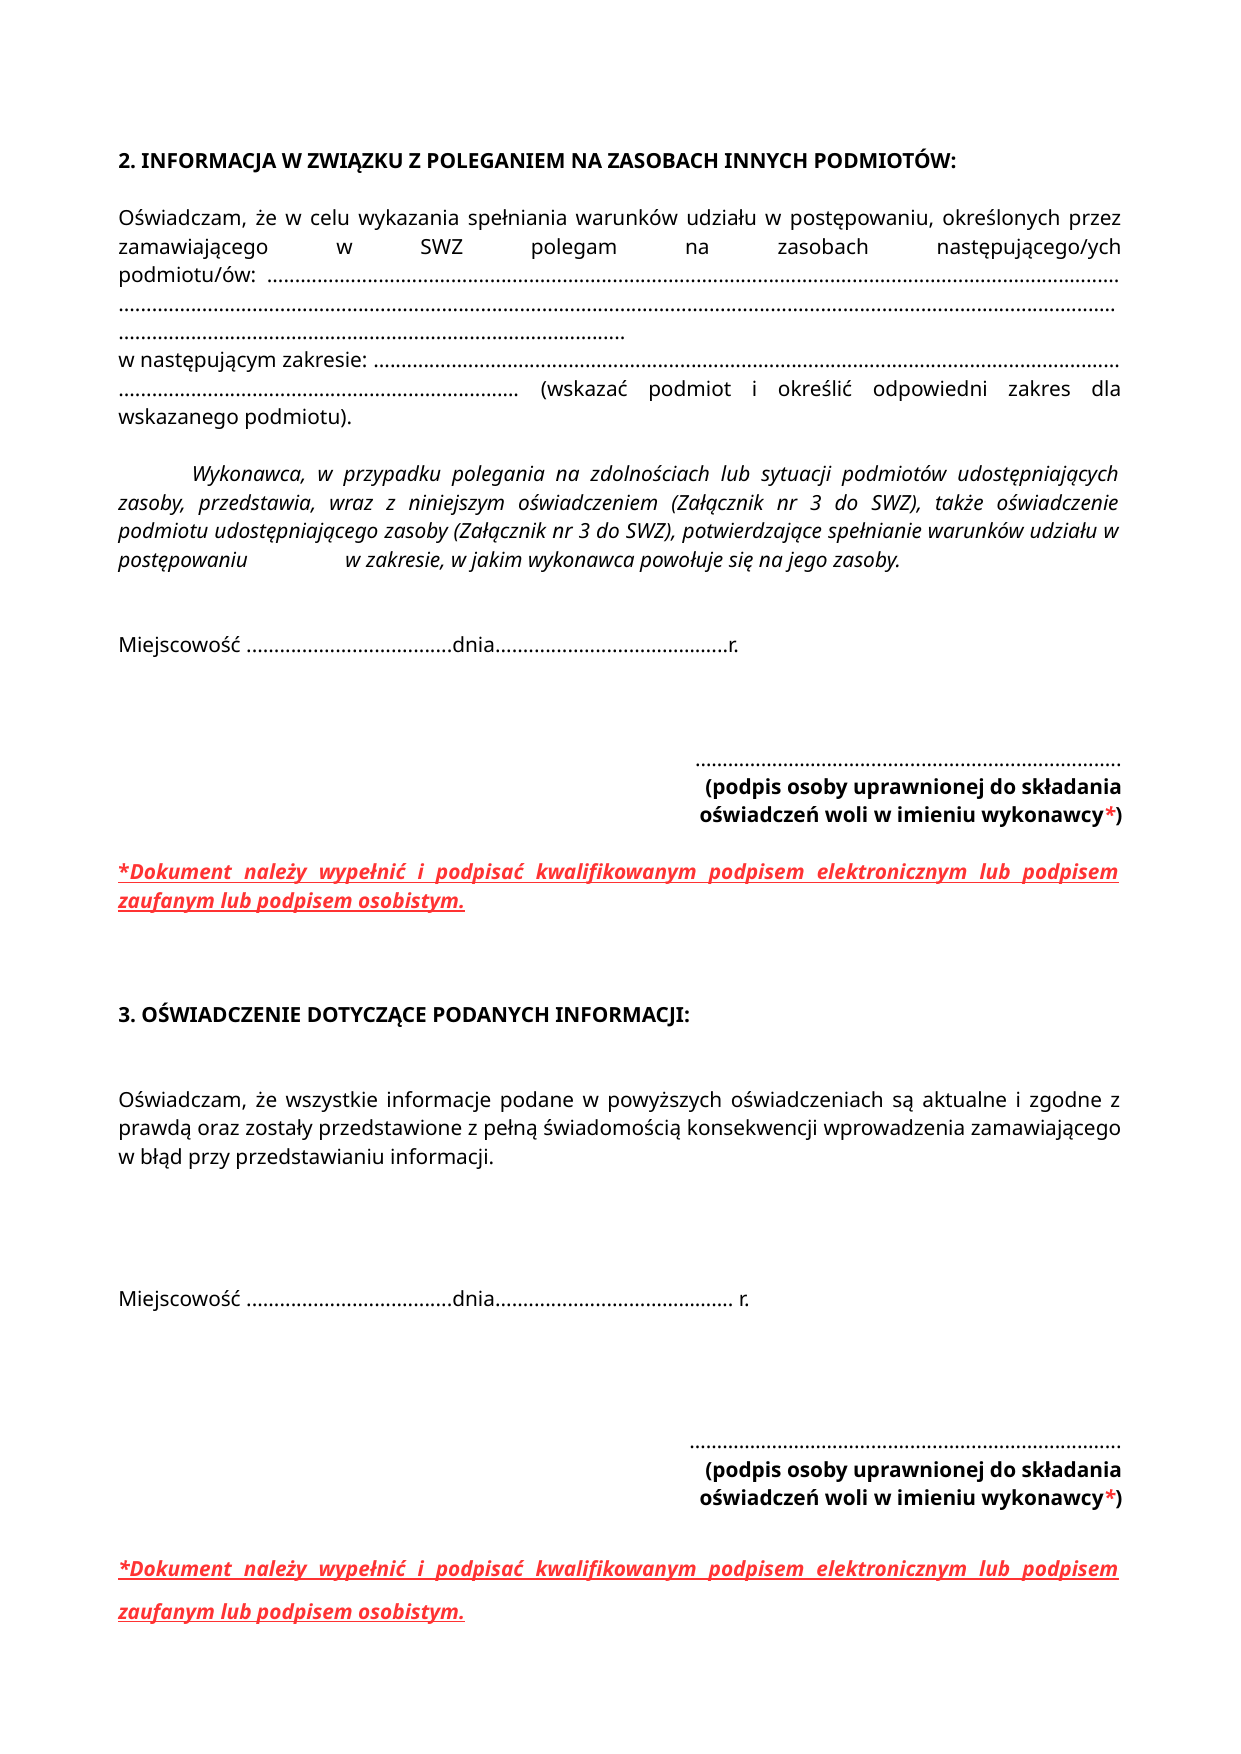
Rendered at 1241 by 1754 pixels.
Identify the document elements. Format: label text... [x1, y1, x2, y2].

text 3. OŚWIADCZENIE DOTYCZĄCE PODANYCH INFORMACJI: [118, 1000, 1122, 1028]
text Wykonawca, w przypadku polegania na zdolnościach lub sytuacji podmiotów udostępniających zasoby, przedstawia, wraz z niniejszym oświadczeniem (Załącznik nr 3 do SWZ), także oświadczenie podmiotu udostępniającego zasoby (Załącznik nr 3 do SWZ), potwierdzające spełnianie warunków udziału w postępowaniu w zakresie, w jakim wykonawca powołuje się na jego zasoby. [118, 459, 1122, 573]
text …………………………................................................ [118, 1426, 1122, 1455]
text Oświadczam, że w celu wykazania spełniania warunków udziału w postępowaniu, określonych przez zamawiającego w SWZ polegam na zasobach następującego/ych podmiotu/ów: ....................................................................................................................................................................................................................................................................................................................................................................................................................................... [118, 203, 1122, 346]
text …………………………............................................... [118, 744, 1122, 772]
text Oświadczam, że wszystkie informacje podane w powyższych oświadczeniach są aktualne i zgodne z prawdą oraz zostały przedstawione z pełną świadomością konsekwencji wprowadzenia zamawiającego w błąd przy przedstawianiu informacji. [118, 1085, 1122, 1170]
text (podpis osoby uprawnionej do składania oświadczeń woli w imieniu wykonawcy*) [118, 772, 1122, 829]
text w następującym zakresie: .......................................................................................................................................................................................................……. (wskazać podmiot i określić odpowiedni zakres dla wskazanego podmiotu). [118, 346, 1122, 431]
text Miejscowość .....................................dnia...........................……………. r. [118, 1284, 1122, 1312]
text *Dokument należy wypełnić i podpisać kwalifikowanym podpisem elektronicznym lub podpisem zaufanym lub podpisem osobistym. [118, 1554, 1122, 1625]
text 2. INFORMACJA W ZWIĄZKU Z POLEGANIEM NA ZASOBACH INNYCH PODMIOTÓW: [118, 147, 1122, 175]
text (podpis osoby uprawnionej do składania oświadczeń woli w imieniu wykonawcy*) [118, 1455, 1122, 1512]
text Miejscowość .....................................dnia...........................…………...r. [118, 630, 1122, 658]
text *Dokument należy wypełnić i podpisać kwalifikowanym podpisem elektronicznym lub podpisem zaufanym lub podpisem osobistym. [118, 857, 1122, 914]
